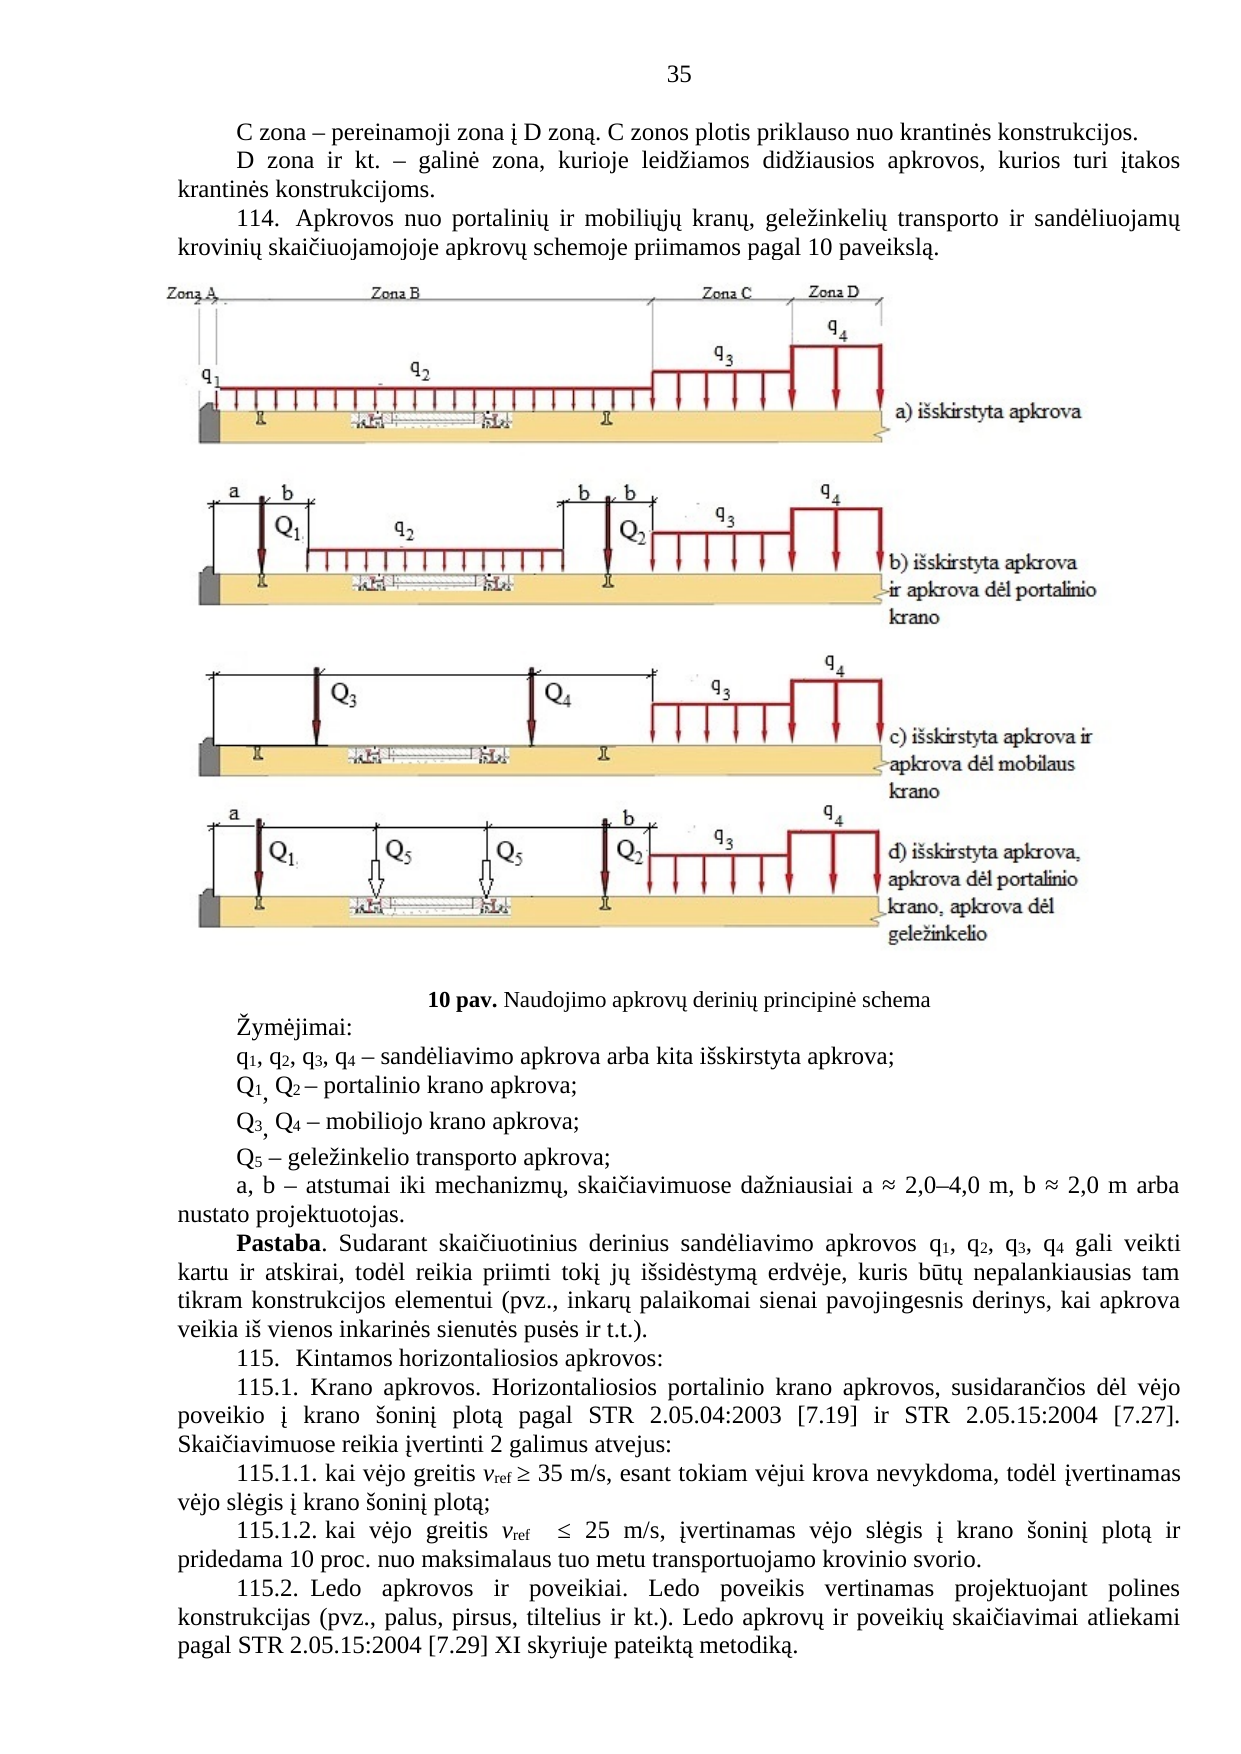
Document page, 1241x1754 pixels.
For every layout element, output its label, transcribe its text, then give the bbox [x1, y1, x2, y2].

text Q3, Q4 – mobiliojo krano apkrova; [177, 1106, 1181, 1142]
text Pastaba. Sudarant skaičiuotinius derinius sandėliavimo apkrovos q1, q2, q3, q4 gali veikti kartu ir atskirai, todėl reikia priimti tokį jų išsidėstymą erdvėje, kuris būtų nepalankiausias tam tikram konstrukcijos elementui (pvz., inkarų palaikomai sienai pavojingesnis derinys, kai apkrova veikia iš vienos inkarinės sienutės pusės ir t.t.). [177, 1228, 1181, 1343]
text 115. Kintamos horizontaliosios apkrovos: [177, 1343, 1181, 1372]
text Žymėjimai: [177, 1012, 1181, 1041]
text Q5 – geležinkelio transporto apkrova; [177, 1142, 1181, 1170]
text 115.1.2. kai vėjo greitis vref ≤ 25 m/s, įvertinamas vėjo slėgis į krano šoninį plotą ir pridedama 10 proc. nuo maksimalaus tuo metu transportuojamo krovinio svorio. [177, 1515, 1181, 1573]
text 114. Apkrovos nuo portalinių ir mobiliųjų kranų, geležinkelių transporto ir sandėliuojamų krovinių skaičiuojamojoje apkrovų schemoje priimamos pagal 10 paveikslą. [177, 203, 1181, 260]
text C zona – pereinamoji zona į D zoną. C zonos plotis priklauso nuo krantinės konstrukcijos. [177, 117, 1181, 145]
text 115.2. Ledo apkrovos ir poveikiai. Ledo poveikis vertinamas projektuojant polines konstrukcijas (pvz., palus, pirsus, tiltelius ir kt.). Ledo apkrovų ir poveikių skaičiavimai atliekami pagal STR 2.05.15:2004 [7.29] XI skyriuje pateiktą metodiką. [177, 1573, 1181, 1659]
text a, b – atstumai iki mechanizmų, skaičiavimuose dažniausiai a ≈ 2,0–4,0 m, b ≈ 2,0 m arba nustato projektuotojas. [177, 1170, 1181, 1228]
text 115.1.1. kai vėjo greitis vref ≥ 35 m/s, esant tokiam vėjui krova nevykdoma, todėl įvertinamas vėjo slėgis į krano šoninį plotą; [177, 1458, 1181, 1515]
text Q1, Q2 – portalinio krano apkrova; [177, 1070, 1181, 1106]
text 115.1. Krano apkrovos. Horizontaliosios portalinio krano apkrovos, susidarančios dėl vėjo poveikio į krano šoninį plotą pagal STR 2.05.04:2003 [7.19] ir STR 2.05.15:2004 [7.27]. Skaičiavimuose reikia įvertinti 2 galimus atvejus: [177, 1372, 1181, 1458]
text q1, q2, q3, q4 – sandėliavimo apkrova arba kita išskirstyta apkrova; [177, 1041, 1181, 1070]
text D zona ir kt. – galinė zona, kurioje leidžiamos didžiausios apkrovos, kurios turi įtakos krantinės konstrukcijoms. [177, 145, 1181, 203]
text 10 pav. Naudojimo apkrovų derinių principinė schema [177, 986, 1181, 1012]
